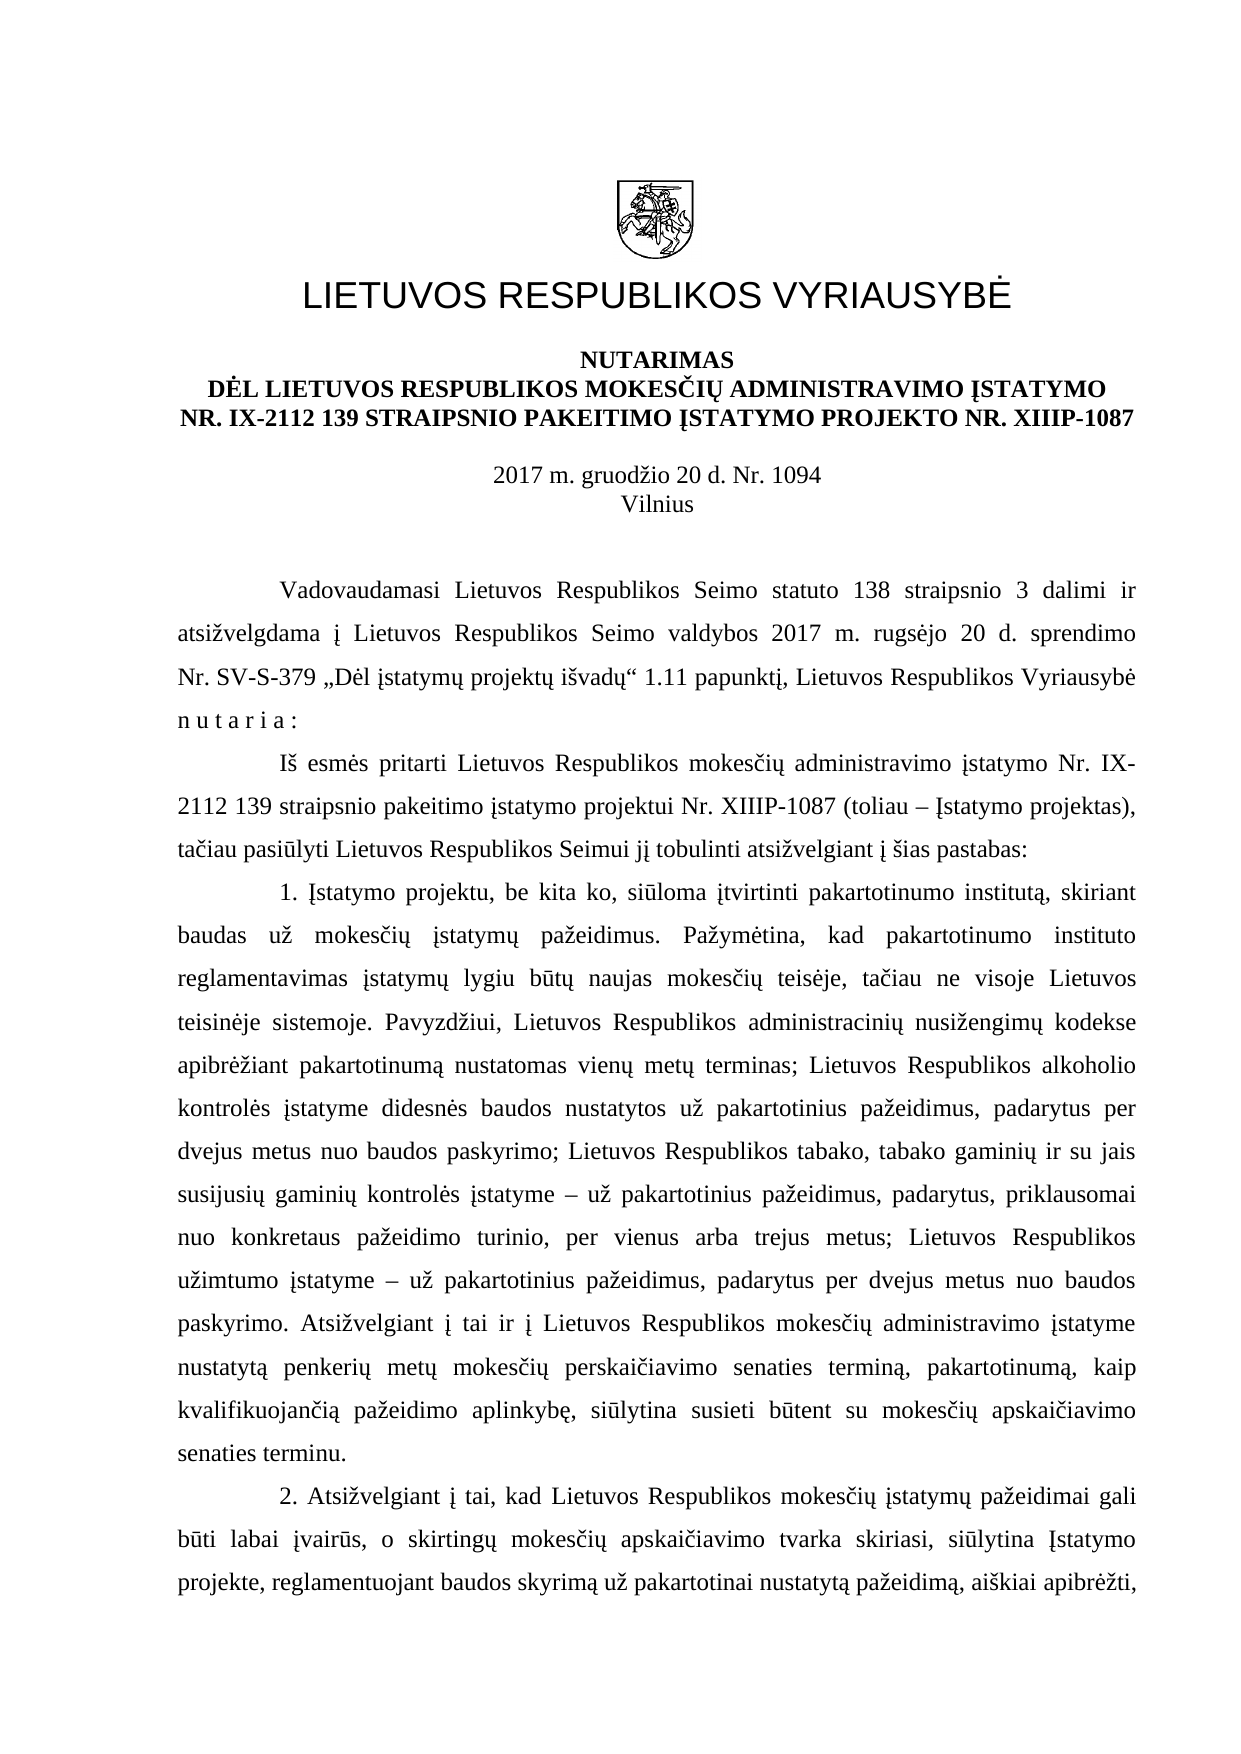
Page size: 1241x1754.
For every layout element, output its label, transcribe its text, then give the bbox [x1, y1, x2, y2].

text 1. Įstatymo projektu, be kita ko, siūloma įtvirtinti pakartotinumo institutą, skiriant baudas už mokesčių įstatymų pažeidimus. Pažymėtina, kad pakartotinumo instituto reglamentavimas įstatymų lygiu būtų naujas mokesčių teisėje, tačiau ne visoje Lietuvos teisinėje sistemoje. Pavyzdžiui, Lietuvos Respublikos administracinių nusižengimų kodekse apibrėžiant pakartotinumą nustatomas vienų metų terminas; Lietuvos Respublikos alkoholio kontrolės įstatyme didesnės baudos nustatytos už pakartotinius pažeidimus, padarytus per dvejus metus nuo baudos paskyrimo; Lietuvos Respublikos tabako, tabako gaminių ir su jais susijusių gaminių kontrolės įstatyme – už pakartotinius pažeidimus, padarytus, priklausomai nuo konkretaus pažeidimo turinio, per vienus arba trejus metus; Lietuvos Respublikos užimtumo įstatyme – už pakartotinius pažeidimus, padarytus per dvejus metus nuo baudos paskyrimo. Atsižvelgiant į tai ir į Lietuvos Respublikos mokesčių administravimo įstatyme nustatytą penkerių metų mokesčių perskaičiavimo senaties terminą, pakartotinumą, kaip kvalifikuojančią pažeidimo aplinkybę, siūlytina susieti būtent su mokesčių apskaičiavimo senaties terminu. [177, 877, 1137, 1467]
text Vadovaudamasi Lietuvos Respublikos Seimo statuto 138 straipsnio 3 dalimi ir atsižvelgdama į Lietuvos Respublikos Seimo valdybos 2017 m. rugsėjo 20 d. sprendimo Nr. SV-S-379 „Dėl įstatymų projektų išvadų“ 1.11 papunktį, Lietuvos Respublikos Vyriausybė n u t a r i a : [177, 575, 1137, 733]
text 2017 m. gruodžio 20 d. Nr. 1094 [177, 460, 1137, 489]
text Vilnius [177, 489, 1137, 518]
text DĖL Lietuvos Respublikos MOKESČIŲ ADMINISTRAVIMO ĮSTATYMO NR. IX-2112 139 STRAIPSNIO PAKEITIMO ĮSTATYMO PROJEKTO NR. XIIIP-1087 [177, 374, 1137, 432]
text 2. Atsižvelgiant į tai, kad Lietuvos Respublikos mokesčių įstatymų pažeidimai gali būti labai įvairūs, o skirtingų mokesčių apskaičiavimo tvarka skiriasi, siūlytina Įstatymo projekte, reglamentuojant baudos skyrimą už pakartotinai nustatytą pažeidimą, aiškiai apibrėžti, [177, 1481, 1137, 1596]
text Iš esmės pritarti Lietuvos Respublikos mokesčių administravimo įstatymo Nr. IX-2112 139 straipsnio pakeitimo įstatymo projektui Nr. XIIIP-1087 (toliau – Įstatymo projektas), tačiau pasiūlyti Lietuvos Respublikos Seimui jį tobulinti atsižvelgiant į šias pastabas: [177, 748, 1137, 863]
text nutarimas [177, 345, 1137, 374]
text Lietuvos Respublikos Vyriausybė [177, 273, 1137, 317]
